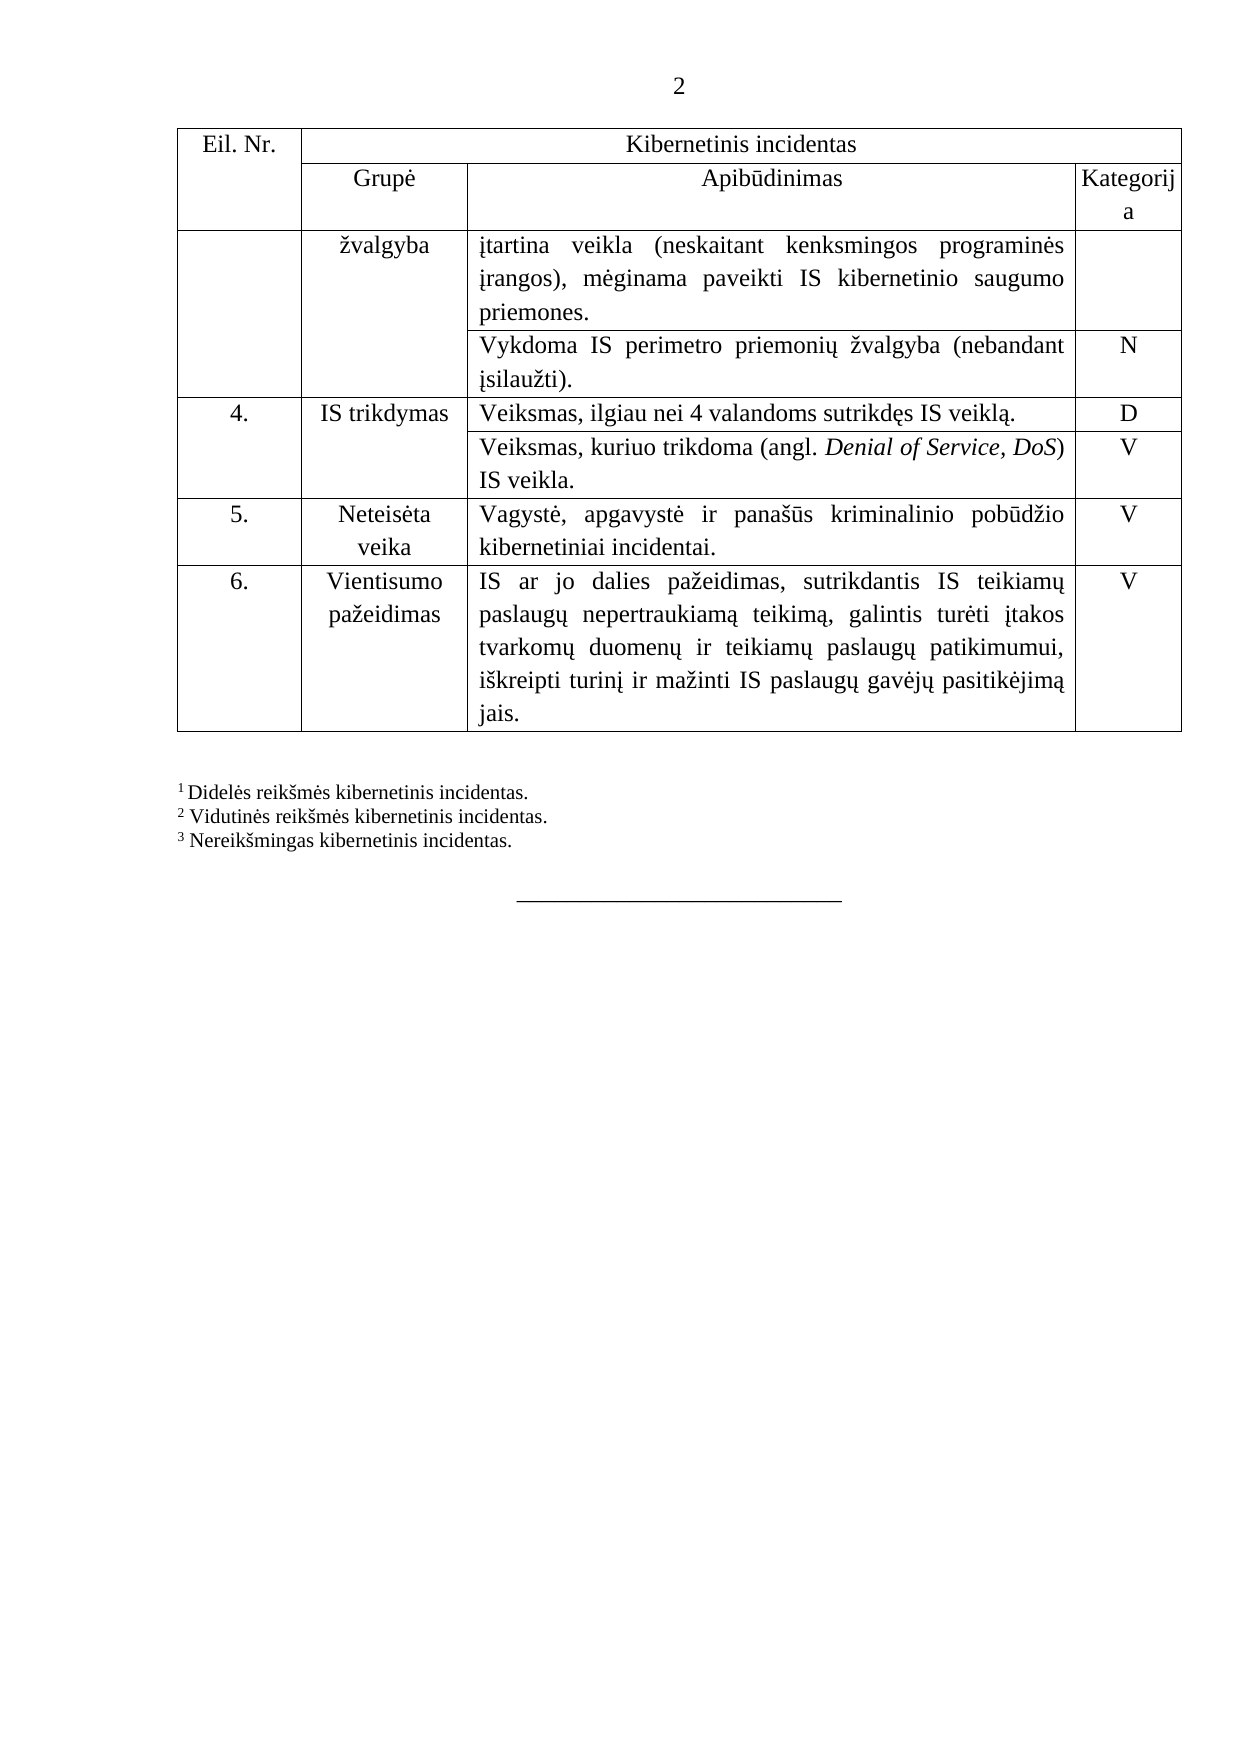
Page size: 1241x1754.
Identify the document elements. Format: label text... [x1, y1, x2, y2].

table_cell N [1076, 331, 1181, 397]
table_cell Veiksmas, kuriuo trikdoma (angl. Denial of Service, DoS) IS veikla. [468, 432, 1075, 498]
text 1 Didelės reikšmės kibernetinis incidentas. [177, 780, 1181, 804]
table_cell IS ar jo dalies pažeidimas, sutrikdantis IS teikiamų paslaugų nepertraukiamą teikimą, galintis turėti įtakos tvarkomų duomenų ir teikiamų paslaugų patikimumui, iškreipti turinį ir mažinti IS paslaugų gavėjų pasitikėjimą jais. [468, 566, 1075, 731]
table_header Kibernetinis incidentas [302, 129, 1181, 162]
table_header Eil. Nr. [178, 129, 301, 229]
text __________________________ [177, 876, 1181, 905]
table_cell Vientisumo pažeidimas [302, 566, 467, 731]
table_cell Kategorija [1076, 164, 1181, 229]
text 3 Nereikšmingas kibernetinis incidentas. [177, 828, 1181, 852]
table_cell V [1076, 566, 1181, 731]
table_cell Grupė [302, 164, 467, 229]
table_cell žvalgyba [302, 231, 467, 397]
table_cell 4. [178, 398, 301, 498]
table_cell [1076, 231, 1181, 329]
table_cell IS trikdymas [302, 398, 467, 498]
text 2 Vidutinės reikšmės kibernetinis incidentas. [177, 804, 1181, 828]
table_cell Neteisėta veika [302, 499, 467, 565]
table_cell 6. [178, 566, 301, 731]
table_cell 5. [178, 499, 301, 565]
table_cell Vykdoma IS perimetro priemonių žvalgyba (nebandant įsilaužti). [468, 331, 1075, 397]
table_cell Vagystė, apgavystė ir panašūs kriminalinio pobūdžio kibernetiniai incidentai. [468, 499, 1075, 565]
table_cell [178, 231, 301, 397]
table_cell Veiksmas, ilgiau nei 4 valandoms sutrikdęs IS veiklą. [468, 398, 1075, 431]
table_cell V [1076, 432, 1181, 498]
table_cell V [1076, 499, 1181, 565]
table_cell D [1076, 398, 1181, 431]
table_cell įtartina veikla (neskaitant kenksmingos programinės įrangos), mėginama paveikti IS kibernetinio saugumo priemones. [468, 231, 1075, 329]
table_cell Apibūdinimas [468, 164, 1075, 229]
